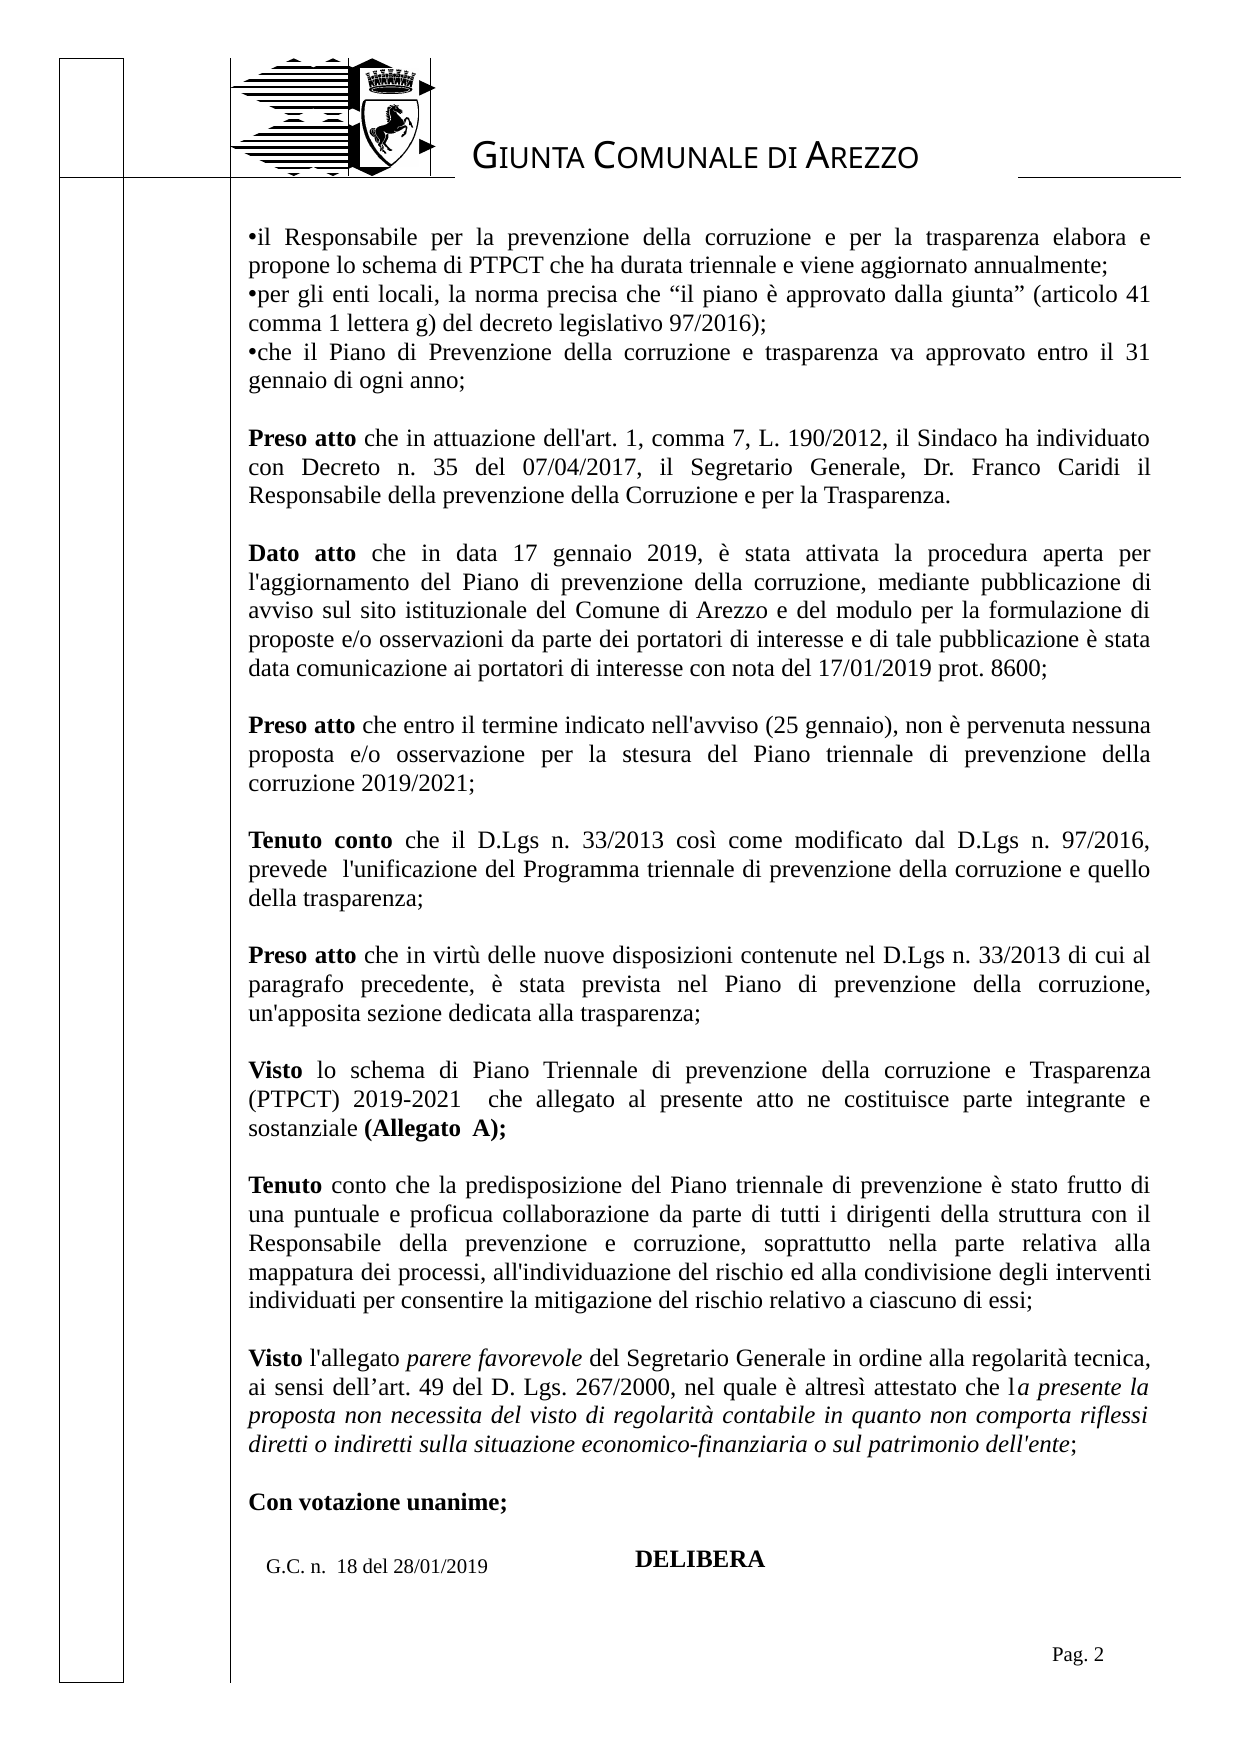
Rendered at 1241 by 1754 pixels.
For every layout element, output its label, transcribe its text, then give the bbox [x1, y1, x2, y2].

list che il Piano di Prevenzione della corruzione e trasparenza va approvato entro il 31 gennaio di ogni anno; [248, 337, 1152, 394]
text Visto l'allegato parere favorevole del Segretario Generale in ordine alla regolarità tecnica, ai sensi dell’art. 49 del D. Lgs. 267/2000, nel quale è altresì attestato che la presente la proposta non necessita del visto di regolarità contabile in quanto non comporta riflessi diretti o indiretti sulla situazione economico-finanziaria o sul patrimonio dell'ente; [248, 1343, 1152, 1458]
list il Responsabile per la prevenzione della corruzione e per la trasparenza elabora e propone lo schema di PTPCT che ha durata triennale e viene aggiornato annualmente; [248, 222, 1152, 279]
text Preso atto che entro il termine indicato nell'avviso (25 gennaio), non è pervenuta nessuna proposta e/o osservazione per la stesura del Piano triennale di prevenzione della corruzione 2019/2021; [248, 710, 1152, 797]
text Dato atto che in data 17 gennaio 2019, è stata attivata la procedura aperta per l'aggiornamento del Piano di prevenzione della corruzione, mediante pubblicazione di avviso sul sito istituzionale del Comune di Arezzo e del modulo per la formulazione di proposte e/o osservazioni da parte dei portatori di interesse e di tale pubblicazione è stata data comunicazione ai portatori di interesse con nota del 17/01/2019 prot. 8600; [248, 538, 1152, 682]
text Preso atto che in attuazione dell'art. 1, comma 7, L. 190/2012, il Sindaco ha individuato con Decreto n. 35 del 07/04/2017, il Segretario Generale, Dr. Franco Caridi il Responsabile della prevenzione della Corruzione e per la Trasparenza. [248, 423, 1152, 509]
text Visto lo schema di Piano Triennale di prevenzione della corruzione e Trasparenza (PTPCT) 2019-2021 che allegato al presente atto ne costituisce parte integrante e sostanziale (Allegato A); [248, 1055, 1152, 1142]
text Tenuto conto che il D.Lgs n. 33/2013 così come modificato dal D.Lgs n. 97/2016, prevede l'unificazione del Programma triennale di prevenzione della corruzione e quello della trasparenza; [248, 825, 1152, 912]
text Preso atto che in virtù delle nuove disposizioni contenute nel D.Lgs n. 33/2013 di cui al paragrafo precedente, è stata prevista nel Piano di prevenzione della corruzione, un'apposita sezione dedicata alla trasparenza; [248, 940, 1152, 1027]
list per gli enti locali, la norma precisa che “il piano è approvato dalla giunta” (articolo 41 comma 1 lettera g) del decreto legislativo 97/2016); [248, 279, 1152, 337]
text Tenuto conto che la predisposizione del Piano triennale di prevenzione è stato frutto di una puntuale e proficua collaborazione da parte di tutti i dirigenti della struttura con il Responsabile della prevenzione e corruzione, soprattutto nella parte relativa alla mappatura dei processi, all'individuazione del rischio ed alla condivisione degli interventi individuati per consentire la mitigazione del rischio relativo a ciascuno di essi; [248, 1170, 1152, 1314]
text DELIBERA [248, 1544, 1152, 1573]
text Con votazione unanime; [248, 1487, 1152, 1515]
